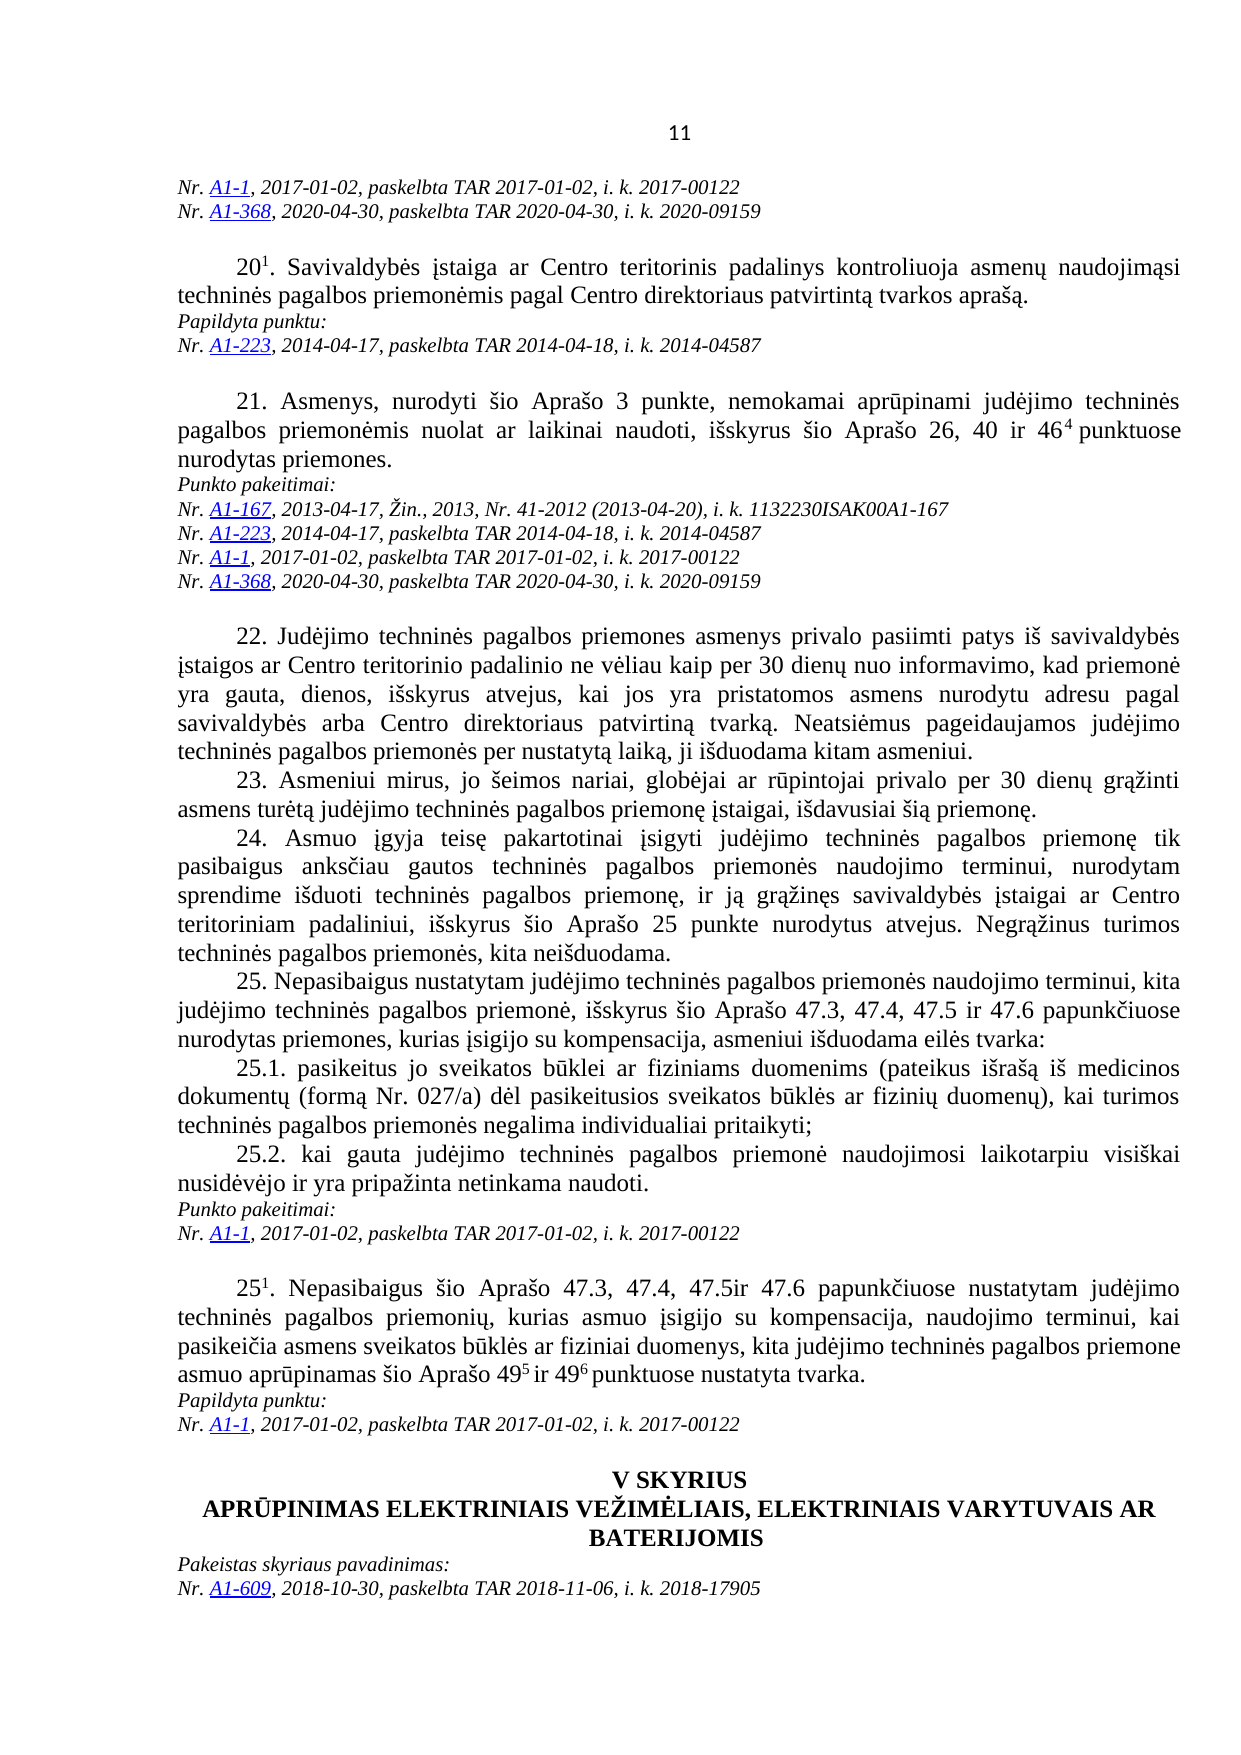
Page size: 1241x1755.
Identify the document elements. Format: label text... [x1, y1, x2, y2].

text Punkto pakeitimai: [177, 472, 1181, 496]
text 251. Nepasibaigus šio Aprašo 47.3, 47.4, 47.5ir 47.6 papunkčiuose nustatytam judėjimo techninės pagalbos priemonių, kurias asmuo įsigijo su kompensacija, naudojimo terminui, kai pasikeičia asmens sveikatos būklės ar fiziniai duomenys, kita judėjimo techninės pagalbos priemone asmuo aprūpinamas šio Aprašo 495 ir 496 punktuose nustatyta tvarka. [177, 1273, 1181, 1388]
text Nr. A1-1, 2017-01-02, paskelbta TAR 2017-01-02, i. k. 2017-00122 [177, 544, 1181, 569]
text 23. Asmeniui mirus, jo šeimos nariai, globėjai ar rūpintojai privalo per 30 dienų grąžinti asmens turėtą judėjimo techninės pagalbos priemonę įstaigai, išdavusiai šią priemonę. [177, 765, 1181, 823]
text Nr. A1-609, 2018-10-30, paskelbta TAR 2018-11-06, i. k. 2018-17905 [177, 1576, 1181, 1599]
text 201. Savivaldybės įstaiga ar Centro teritorinis padalinys kontroliuoja asmenų naudojimąsi techninės pagalbos priemonėmis pagal Centro direktoriaus patvirtintą tvarkos aprašą. [177, 252, 1181, 309]
text Nr. A1-1, 2017-01-02, paskelbta TAR 2017-01-02, i. k. 2017-00122 [177, 1221, 1181, 1244]
text Nr. A1-368, 2020-04-30, paskelbta TAR 2020-04-30, i. k. 2020-09159 [177, 569, 1181, 593]
text Papildyta punktu: [177, 309, 1181, 333]
text Nr. A1-223, 2014-04-17, paskelbta TAR 2014-04-18, i. k. 2014-04587 [177, 521, 1181, 544]
text V SKYRIUS [177, 1465, 1181, 1494]
text Nr. A1-368, 2020-04-30, paskelbta TAR 2020-04-30, i. k. 2020-09159 [177, 199, 1181, 223]
text 21. Asmenys, nurodyti šio Aprašo 3 punkte, nemokamai aprūpinami judėjimo techninės pagalbos priemonėmis nuolat ar laikinai naudoti, išskyrus šio Aprašo 26, 40 ir 464 punktuose nurodytas priemones. [177, 386, 1181, 472]
text 24. Asmuo įgyja teisę pakartotinai įsigyti judėjimo techninės pagalbos priemonę tik pasibaigus anksčiau gautos techninės pagalbos priemonės naudojimo terminui, nurodytam sprendime išduoti techninės pagalbos priemonę, ir ją grąžinęs savivaldybės įstaigai ar Centro teritoriniam padaliniui, išskyrus šio Aprašo 25 punkte nurodytus atvejus. Negrąžinus turimos techninės pagalbos priemonės, kita neišduodama. [177, 823, 1181, 966]
text Pakeistas skyriaus pavadinimas: [177, 1551, 1181, 1576]
text Nr. A1-167, 2013-04-17, Žin., 2013, Nr. 41-2012 (2013-04-20), i. k. 1132230ISAK00A1-167 [177, 496, 1181, 521]
text 25.1. pasikeitus jo sveikatos būklei ar fiziniams duomenims (pateikus išrašą iš medicinos dokumentų (formą Nr. 027/a) dėl pasikeitusios sveikatos būklės ar fizinių duomenų), kai turimos techninės pagalbos priemonės negalima individualiai pritaikyti; [177, 1053, 1181, 1139]
text Nr. A1-1, 2017-01-02, paskelbta TAR 2017-01-02, i. k. 2017-00122 [177, 175, 1181, 199]
text 22. Judėjimo techninės pagalbos priemones asmenys privalo pasiimti patys iš savivaldybės įstaigos ar Centro teritorinio padalinio ne vėliau kaip per 30 dienų nuo informavimo, kad priemonė yra gauta, dienos, išskyrus atvejus, kai jos yra pristatomos asmens nurodytu adresu pagal savivaldybės arba Centro direktoriaus patvirtiną tvarką. Neatsiėmus pageidaujamos judėjimo techninės pagalbos priemonės per nustatytą laiką, ji išduodama kitam asmeniui. [177, 621, 1181, 765]
text Nr. A1-223, 2014-04-17, paskelbta TAR 2014-04-18, i. k. 2014-04587 [177, 333, 1181, 357]
text APRŪPINIMAS ELEKTRINIAIS VEŽIMĖLIAIS, ELEKTRINIAIS VARYTUVAIS AR BATERIJOMIS [177, 1494, 1181, 1551]
text Punkto pakeitimai: [177, 1196, 1181, 1221]
text Nr. A1-1, 2017-01-02, paskelbta TAR 2017-01-02, i. k. 2017-00122 [177, 1412, 1181, 1436]
text 25.2. kai gauta judėjimo techninės pagalbos priemonė naudojimosi laikotarpiu visiškai nusidėvėjo ir yra pripažinta netinkama naudoti. [177, 1139, 1181, 1196]
text 25. Nepasibaigus nustatytam judėjimo techninės pagalbos priemonės naudojimo terminui, kita judėjimo techninės pagalbos priemonė, išskyrus šio Aprašo 47.3, 47.4, 47.5 ir 47.6 papunkčiuose nurodytas priemones, kurias įsigijo su kompensacija, asmeniui išduodama eilės tvarka: [177, 966, 1181, 1053]
text Papildyta punktu: [177, 1388, 1181, 1412]
